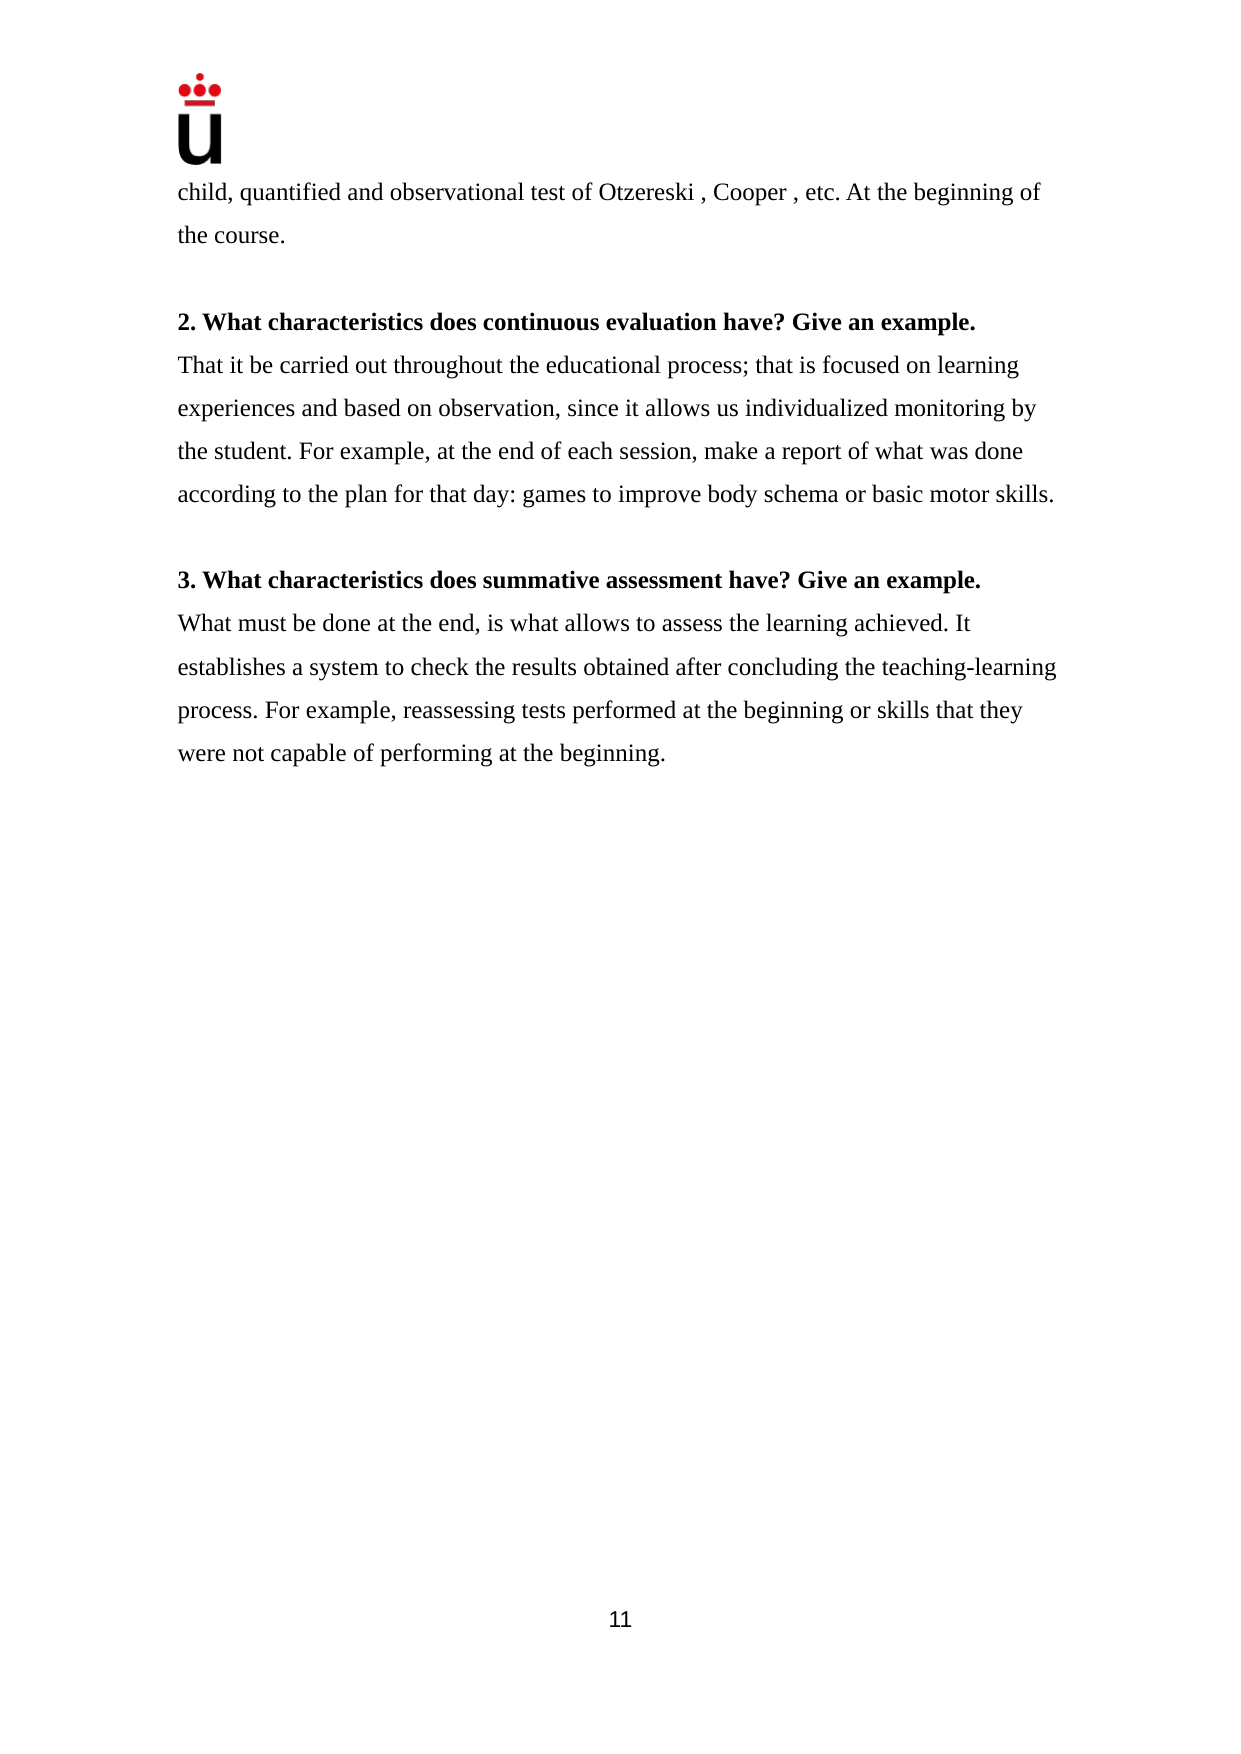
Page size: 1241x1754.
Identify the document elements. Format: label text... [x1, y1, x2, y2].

text child, quantified and observational test of Otzereski , Cooper , etc. At the beginning of the course. [177, 177, 1063, 249]
text 3. What characteristics does summative assessment have? Give an example. [177, 565, 1063, 594]
text 2. What characteristics does continuous evaluation have? Give an example. [177, 307, 1063, 335]
text That it be carried out throughout the educational process; that is focused on learning experiences and based on observation, since it allows us individualized monitoring by the student. For example, at the end of each session, make a report of what was done according to the plan for that day: games to improve body schema or basic motor skills. [177, 350, 1063, 508]
text What must be done at the end, is what allows to assess the learning achieved. It establishes a system to check the results obtained after concluding the teaching-learning process. For example, reassessing tests performed at the beginning or skills that they were not capable of performing at the beginning. [177, 608, 1063, 767]
